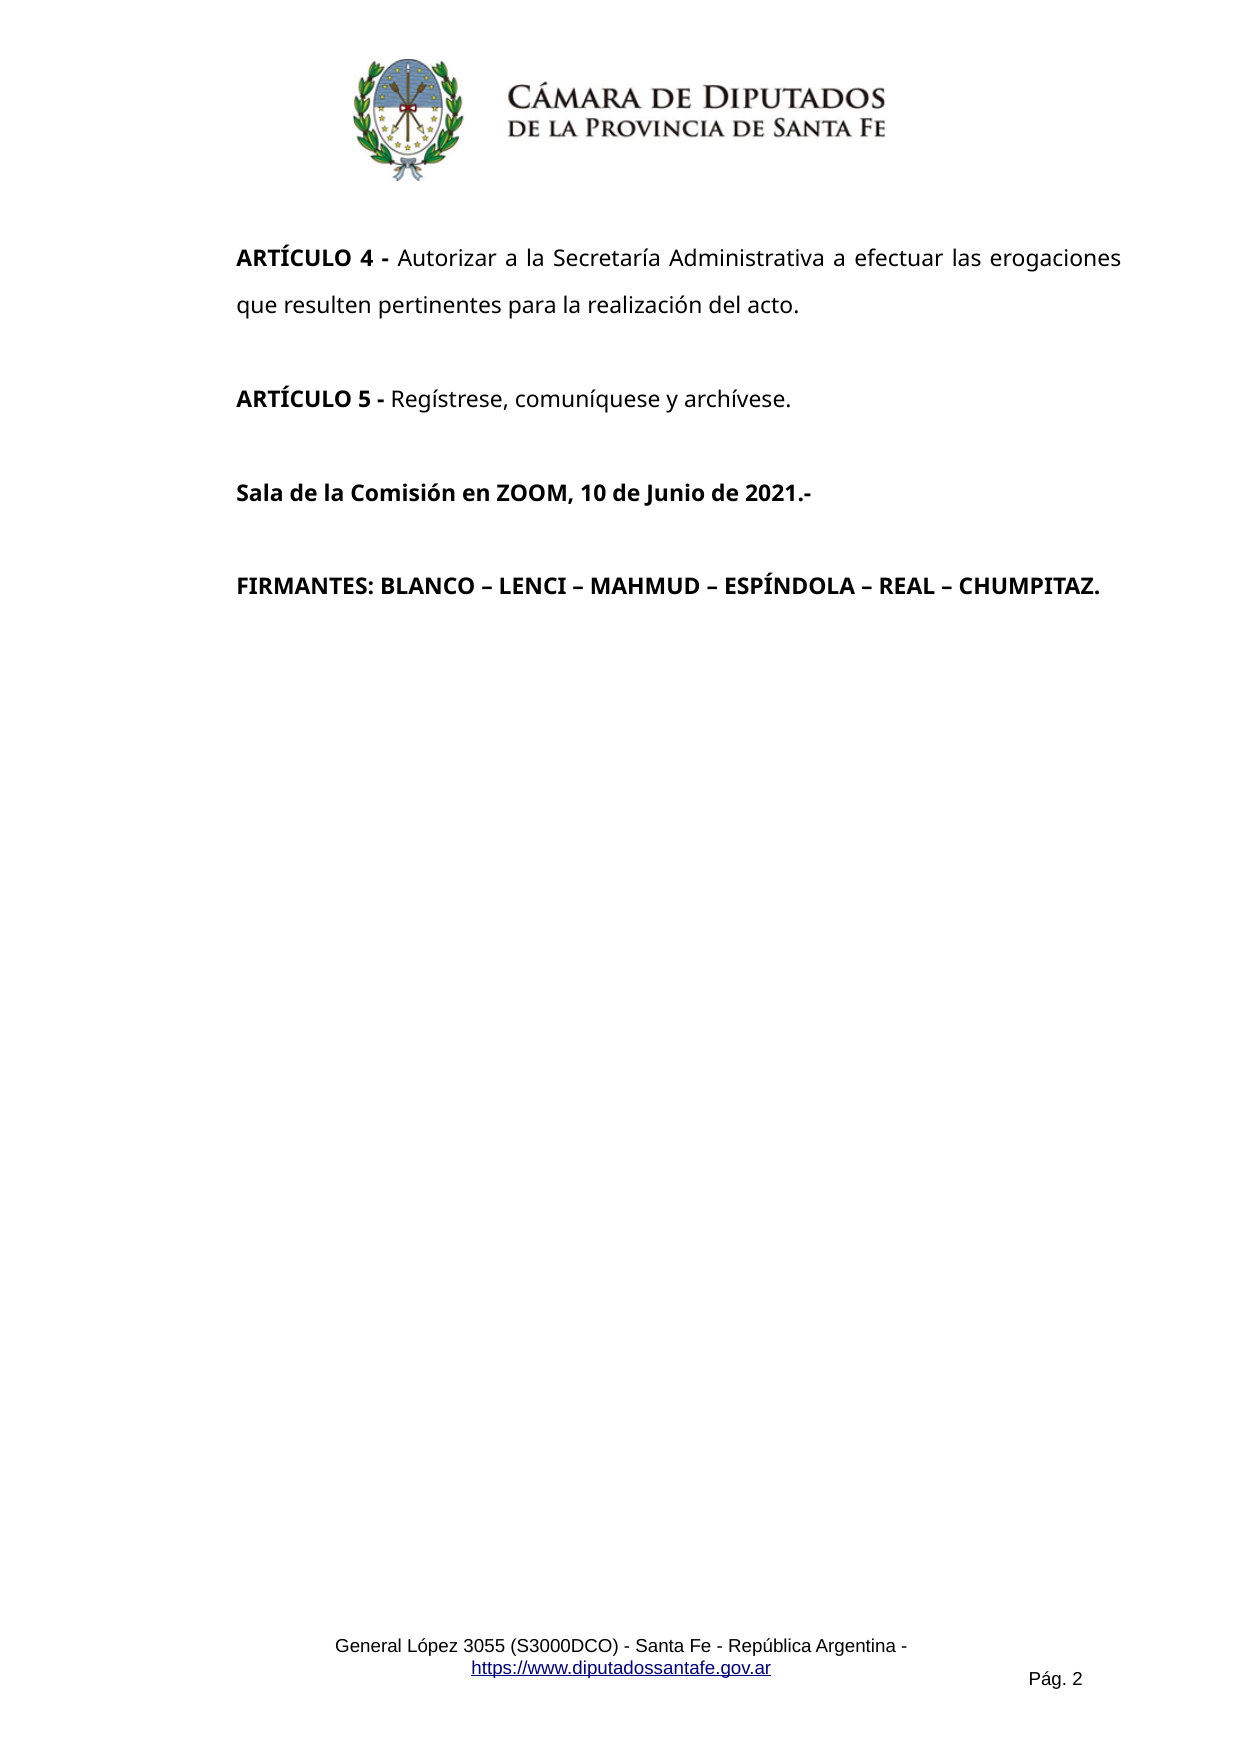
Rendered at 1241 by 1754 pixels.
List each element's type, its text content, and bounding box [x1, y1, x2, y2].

text ARTÍCULO 4 - Autorizar a la Secretaría Administrativa a efectuar las erogaciones que resulten pertinentes para la realización del acto. [236, 242, 1122, 320]
text Sala de la Comisión en ZOOM, 10 de Junio de 2021.- [236, 477, 1122, 508]
text ARTÍCULO 5 - Regístrese, comuníquese y archívese. [236, 383, 1122, 414]
text FIRMANTES: BLANCO – LENCI – MAHMUD – ESPÍNDOLA – REAL – CHUMPITAZ. [236, 570, 1122, 602]
